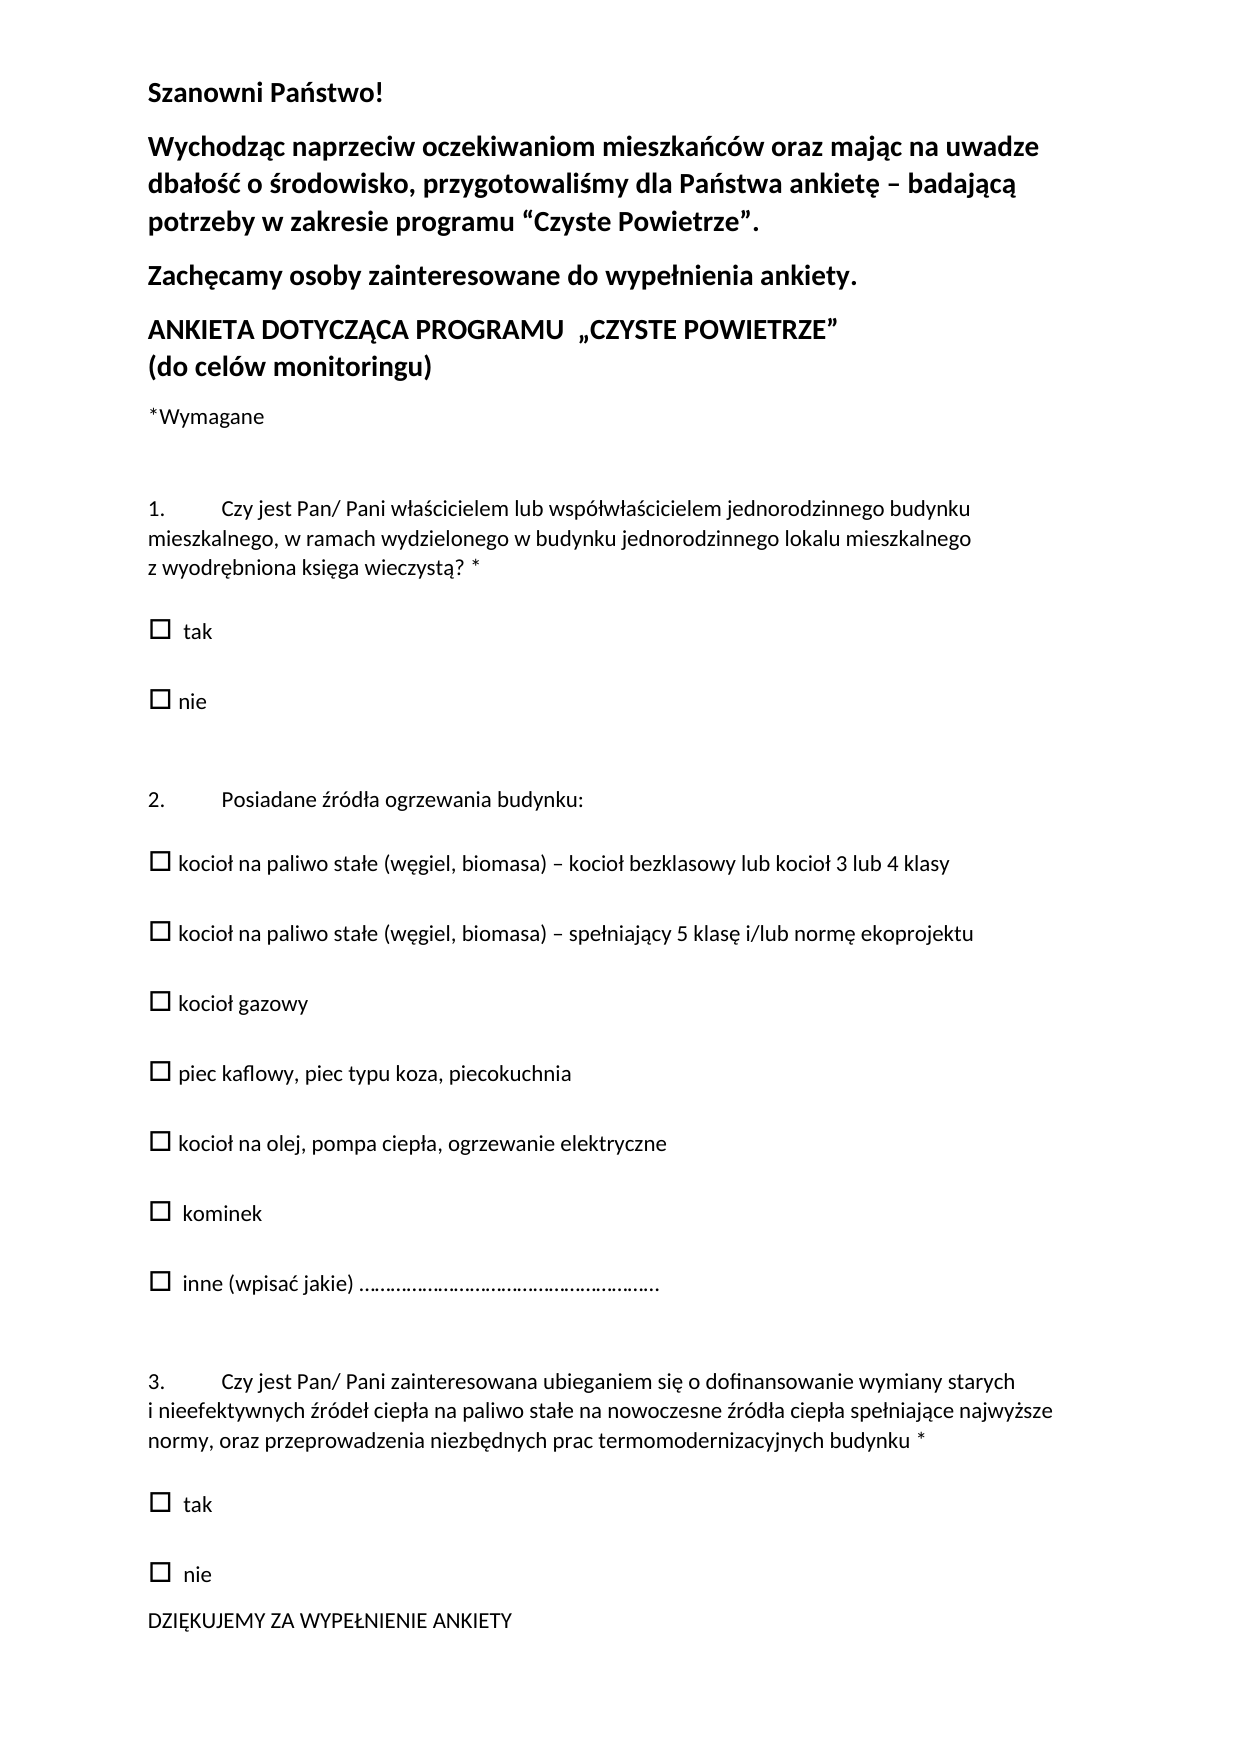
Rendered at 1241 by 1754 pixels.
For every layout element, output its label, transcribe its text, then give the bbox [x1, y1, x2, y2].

text Szanowni Państwo! [148, 74, 1093, 109]
text 1. Czy jest Pan/ Pani właścicielem lub współwłaścicielem jednorodzinnego budynku mieszkalnego, w ramach wydzielonego w budynku jednorodzinnego lokalu mieszkalnego z wyodrębniona księga wieczystą? * [148, 494, 1093, 581]
text □ kominek [148, 1181, 1093, 1232]
text □ kocioł na olej, pompa ciepła, ogrzewanie elektryczne [148, 1111, 1093, 1162]
text □ inne (wpisać jakie) ………………………………………………… [148, 1251, 1093, 1302]
text □ kocioł na paliwo stałe (węgiel, biomasa) – spełniający 5 klasę i/lub normę ekoprojektu [148, 901, 1093, 952]
text □ tak [148, 1472, 1093, 1523]
text □ nie [148, 1542, 1093, 1593]
text Wychodząc naprzeciw oczekiwaniom mieszkańców oraz mając na uwadze dbałość o środowisko, przygotowaliśmy dla Państwa ankietę – badającą potrzeby w zakresie programu “Czyste Powietrze”. [148, 128, 1093, 238]
text 2. Posiadane źródła ogrzewania budynku: [148, 785, 1093, 813]
text ANKIETA DOTYCZĄCA PROGRAMU „CZYSTE POWIETRZE” (do celów monitoringu) [148, 311, 1093, 384]
text *Wymagane [148, 402, 1093, 430]
text □ piec kaflowy, piec typu koza, piecokuchnia [148, 1041, 1093, 1092]
text □ kocioł na paliwo stałe (węgiel, biomasa) – kocioł bezklasowy lub kocioł 3 lub 4 klasy [148, 831, 1093, 882]
text Zachęcamy osoby zainteresowane do wypełnienia ankiety. [148, 257, 1093, 292]
text □ tak [148, 599, 1093, 650]
text 3. Czy jest Pan/ Pani zainteresowana ubieganiem się o dofinansowanie wymiany starych i nieefektywnych źródeł ciepła na paliwo stałe na nowoczesne źródła ciepła spełniające najwyższe normy, oraz przeprowadzenia niezbędnych prac termomodernizacyjnych budynku * [148, 1367, 1093, 1454]
text □ kocioł gazowy [148, 971, 1093, 1022]
text □ nie [148, 669, 1093, 720]
